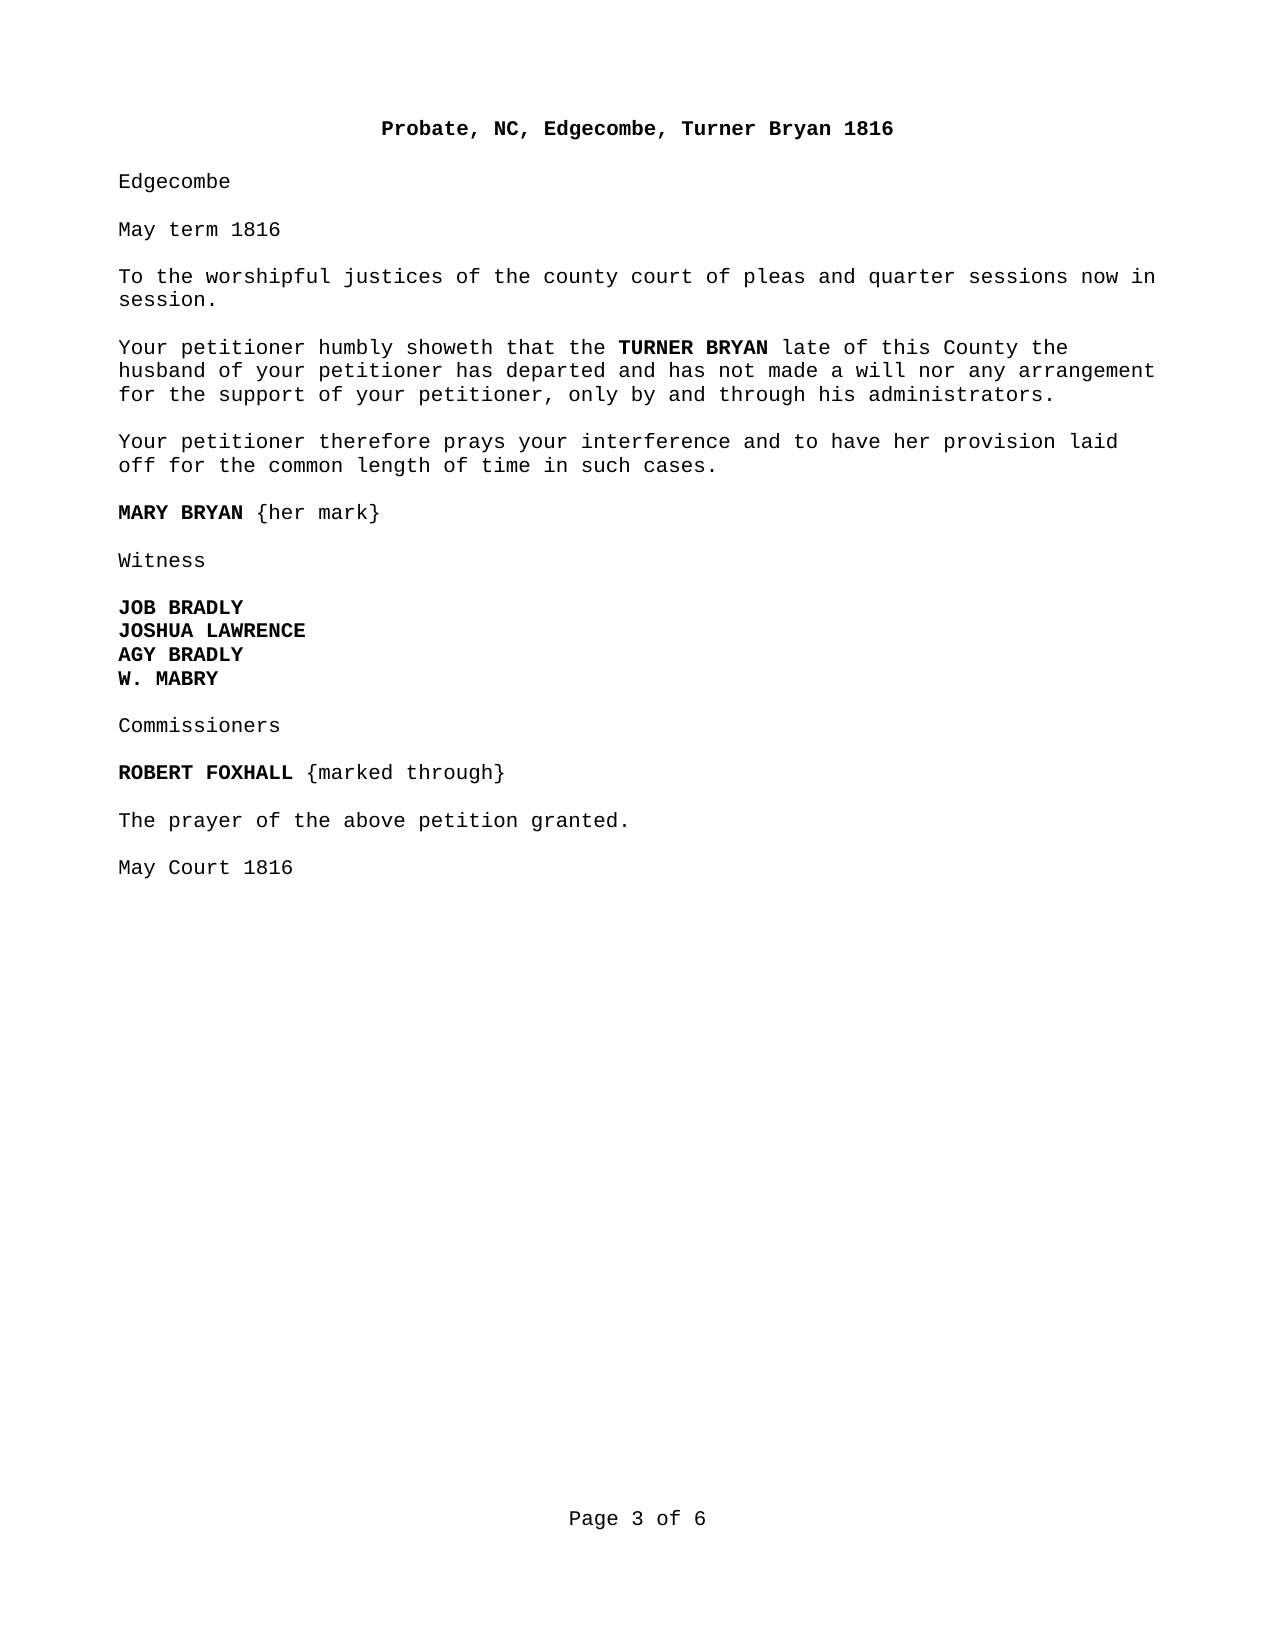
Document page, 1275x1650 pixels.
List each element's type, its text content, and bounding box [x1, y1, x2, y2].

text Your petitioner humbly showeth that the Turner Bryan late of this County the husband of your petitioner has departed and has not made a will nor any arrangement for the support of your petitioner, only by and through his administrators. [118, 337, 1157, 408]
text May Court 1816 [118, 857, 1157, 881]
text May term 1816 [118, 218, 1157, 242]
text Edgecombe [118, 171, 1157, 195]
text Commissioners [118, 715, 1157, 739]
text W. Mabry [118, 668, 1157, 691]
text Robert Foxhall {marked through} [118, 762, 1157, 786]
text Mary Bryan {her mark} [118, 502, 1157, 526]
text Witness [118, 549, 1157, 573]
text Joshua Lawrence [118, 621, 1157, 644]
text Your petitioner therefore prays your interference and to have her provision laid off for the common length of time in such cases. [118, 431, 1157, 479]
text To the worshipful justices of the county court of pleas and quarter sessions now in session. [118, 266, 1157, 313]
text Job Bradly [118, 597, 1157, 621]
text The prayer of the above petition granted. [118, 810, 1157, 833]
text Agy Bradly [118, 644, 1157, 668]
